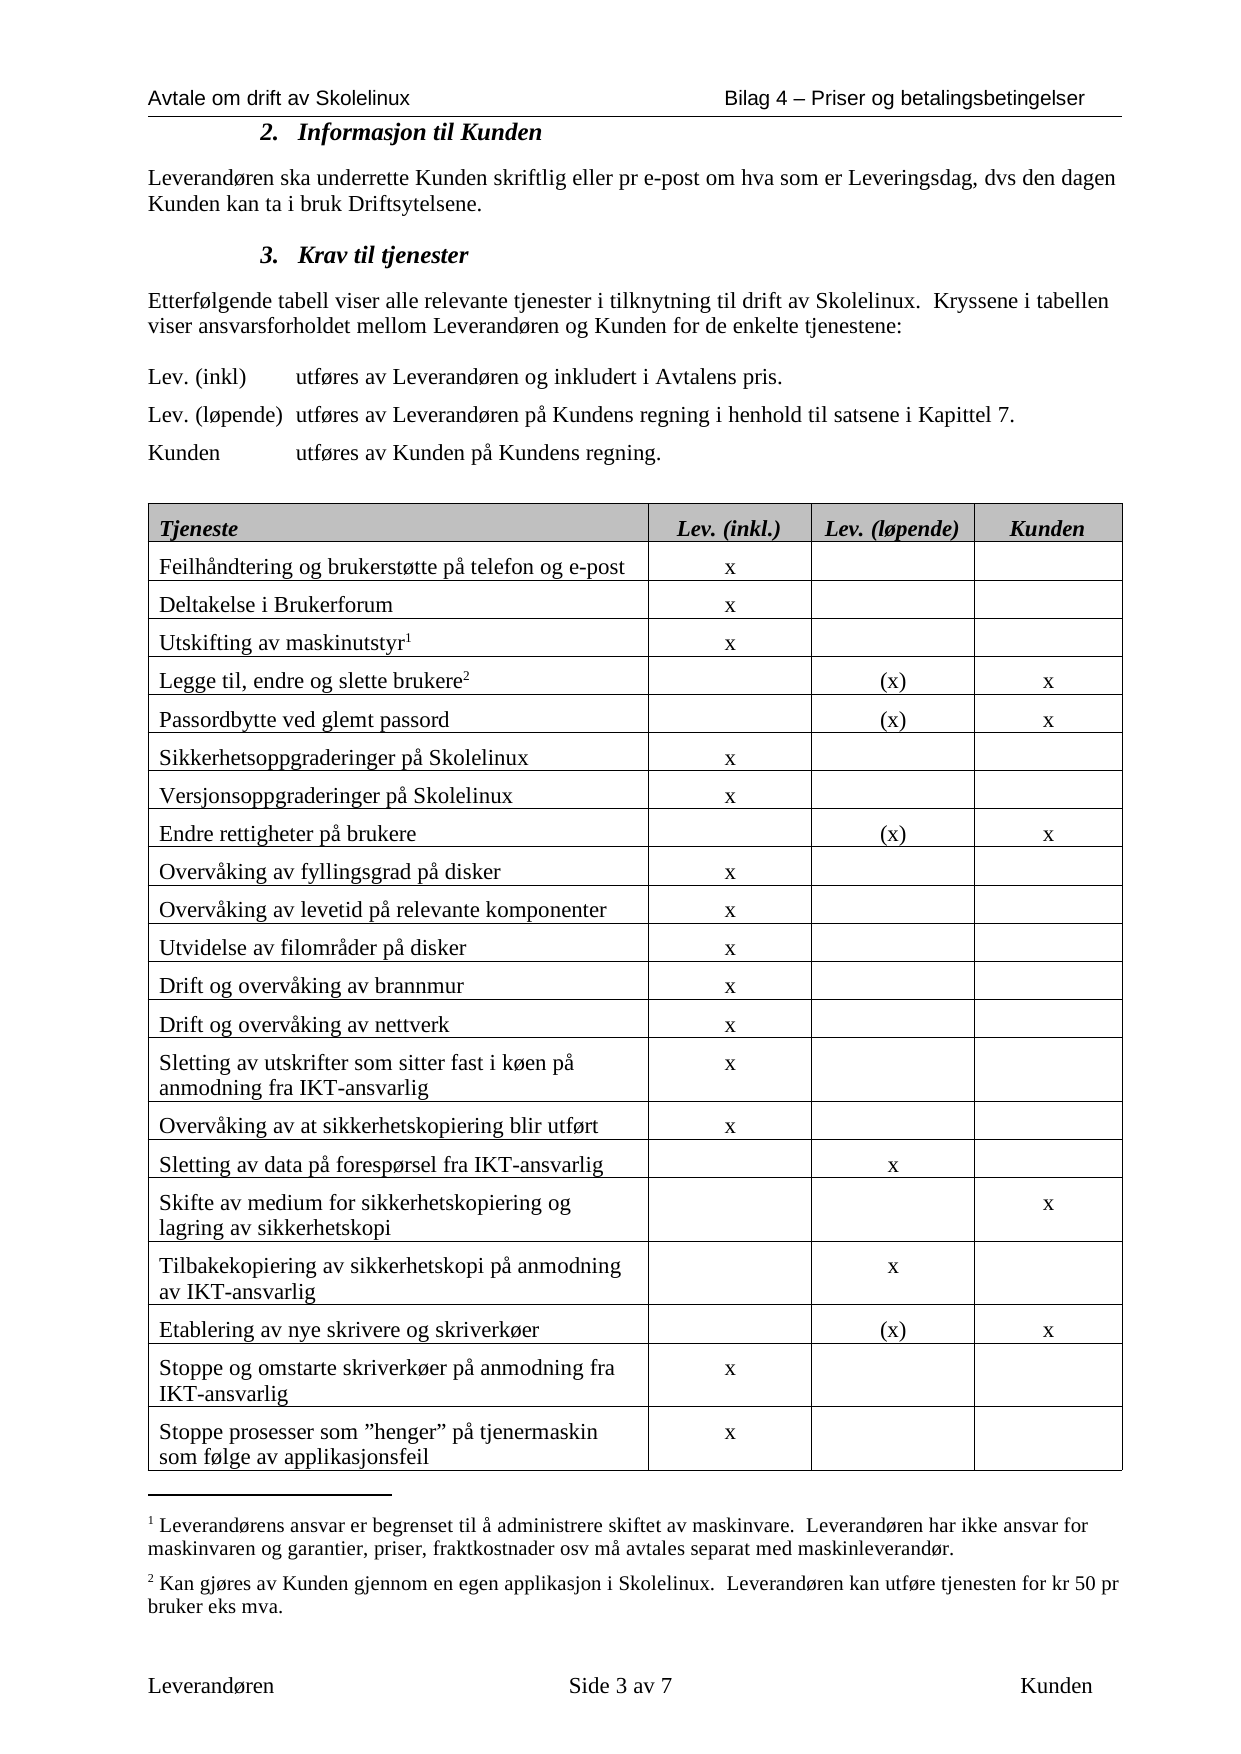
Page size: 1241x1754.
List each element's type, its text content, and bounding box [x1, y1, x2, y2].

table_cell [975, 542, 1122, 579]
table_cell [975, 886, 1122, 923]
text Kunden utføres av Kunden på Kundens regning. [148, 440, 1122, 465]
table_cell [649, 657, 811, 694]
table_cell [812, 924, 974, 961]
table_cell Etablering av nye skrivere og skriverkøer [149, 1305, 648, 1342]
table_header Lev. (løpende) [812, 504, 974, 541]
table_cell Passordbytte ved glemt passord [149, 695, 648, 732]
table_cell [812, 1000, 974, 1037]
table_cell (x) [812, 695, 974, 732]
subtitle Krav til tjenester [260, 241, 1122, 269]
table_cell [975, 771, 1122, 808]
table_cell Legge til, endre og slette brukere [149, 657, 648, 694]
table_cell [812, 1102, 974, 1139]
table_cell x [649, 619, 811, 656]
table_cell [812, 886, 974, 923]
table_header Lev. (inkl.) [649, 504, 811, 541]
table_cell [975, 924, 1122, 961]
text Lev. (inkl) utføres av Leverandøren og inkludert i Avtalens pris. [148, 364, 1122, 389]
table_cell Utvidelse av filområder på disker [149, 924, 648, 961]
table_cell [812, 847, 974, 884]
table_cell x [649, 924, 811, 961]
table_cell [975, 1038, 1122, 1101]
table_cell [812, 733, 974, 770]
table_cell Drift og overvåking av nettverk [149, 1000, 648, 1037]
table_cell Skifte av medium for sikkerhetskopiering og lagring av sikkerhetskopi [149, 1178, 648, 1241]
table_cell [812, 1407, 974, 1470]
table_cell [975, 1140, 1122, 1177]
table_cell [975, 1407, 1122, 1470]
table_cell [975, 581, 1122, 618]
table_cell Overvåking av levetid på relevante komponenter [149, 886, 648, 923]
table_cell [812, 962, 974, 999]
table_cell Stoppe og omstarte skriverkøer på anmodning fra IKT-ansvarlig [149, 1344, 648, 1406]
table_cell Versjonsoppgraderinger på Skolelinux [149, 771, 648, 808]
table_cell [975, 962, 1122, 999]
subtitle Informasjon til Kunden [260, 118, 1122, 146]
table_cell [812, 619, 974, 656]
table_cell [812, 581, 974, 618]
table_cell x [975, 695, 1122, 732]
table_cell [975, 1000, 1122, 1037]
table_cell x [649, 542, 811, 579]
table_cell x [649, 1102, 811, 1139]
text Leverandøren ska underrette Kunden skriftlig eller pr e-post om hva som er Leveringsdag, dvs den dagen Kunden kan ta i bruk Driftsytelsene. [148, 165, 1122, 216]
table_header Kunden [975, 504, 1122, 541]
table_header Tjeneste [149, 504, 648, 541]
table_cell x [649, 771, 811, 808]
table_cell Sletting av data på forespørsel fra IKT-ansvarlig [149, 1140, 648, 1177]
table_cell [649, 809, 811, 846]
table_cell x [975, 1178, 1122, 1241]
table_cell x [649, 847, 811, 884]
table_cell [975, 1344, 1122, 1406]
table_cell [649, 1140, 811, 1177]
table_cell x [649, 962, 811, 999]
table_cell x [649, 1407, 811, 1470]
table_cell [975, 733, 1122, 770]
table_cell x [649, 1000, 811, 1037]
table_cell Sikkerhetsoppgraderinger på Skolelinux [149, 733, 648, 770]
table_cell x [975, 809, 1122, 846]
table_cell x [649, 733, 811, 770]
table_cell x [812, 1140, 974, 1177]
table_cell Feilhåndtering og brukerstøtte på telefon og e-post [149, 542, 648, 579]
table_cell (x) [812, 809, 974, 846]
table_cell Sletting av utskrifter som sitter fast i køen på anmodning fra IKT-ansvarlig [149, 1038, 648, 1101]
table_cell Overvåking av at sikkerhetskopiering blir utført [149, 1102, 648, 1139]
table_cell [812, 771, 974, 808]
table_cell [649, 1178, 811, 1241]
table_cell [975, 847, 1122, 884]
table_cell Tilbakekopiering av sikkerhetskopi på anmodning av IKT-ansvarlig [149, 1242, 648, 1304]
table_cell [812, 1038, 974, 1101]
table_cell [649, 1242, 811, 1304]
text Etterfølgende tabell viser alle relevante tjenester i tilknytning til drift av Skolelinux. Kryssene i tabellen viser ansvarsforholdet mellom Leverandøren og Kunden for de enkelte tjenestene: [148, 288, 1122, 339]
table_cell x [812, 1242, 974, 1304]
table_cell x [649, 886, 811, 923]
table_cell (x) [812, 1305, 974, 1342]
table_cell x [649, 1344, 811, 1406]
table_cell Stoppe prosesser som ”henger” på tjenermaskin som følge av applikasjonsfeil [149, 1407, 648, 1470]
table_cell [812, 542, 974, 579]
table_cell [975, 1242, 1122, 1304]
table_cell x [975, 657, 1122, 694]
table_cell Deltakelse i Brukerforum [149, 581, 648, 618]
table_cell x [649, 581, 811, 618]
table_cell Utskifting av maskinutstyr [149, 619, 648, 656]
table_cell x [649, 1038, 811, 1101]
table_cell [812, 1344, 974, 1406]
table_cell [812, 1178, 974, 1241]
text Lev. (løpende) utføres av Leverandøren på Kundens regning i henhold til satsene i Kapittel 7. [148, 402, 1122, 427]
table_cell x [975, 1305, 1122, 1342]
table_cell [649, 695, 811, 732]
table_cell (x) [812, 657, 974, 694]
table_cell [975, 1102, 1122, 1139]
table_cell Drift og overvåking av brannmur [149, 962, 648, 999]
table_cell Overvåking av fyllingsgrad på disker [149, 847, 648, 884]
table_cell [649, 1305, 811, 1342]
table_cell Endre rettigheter på brukere [149, 809, 648, 846]
table_cell [975, 619, 1122, 656]
